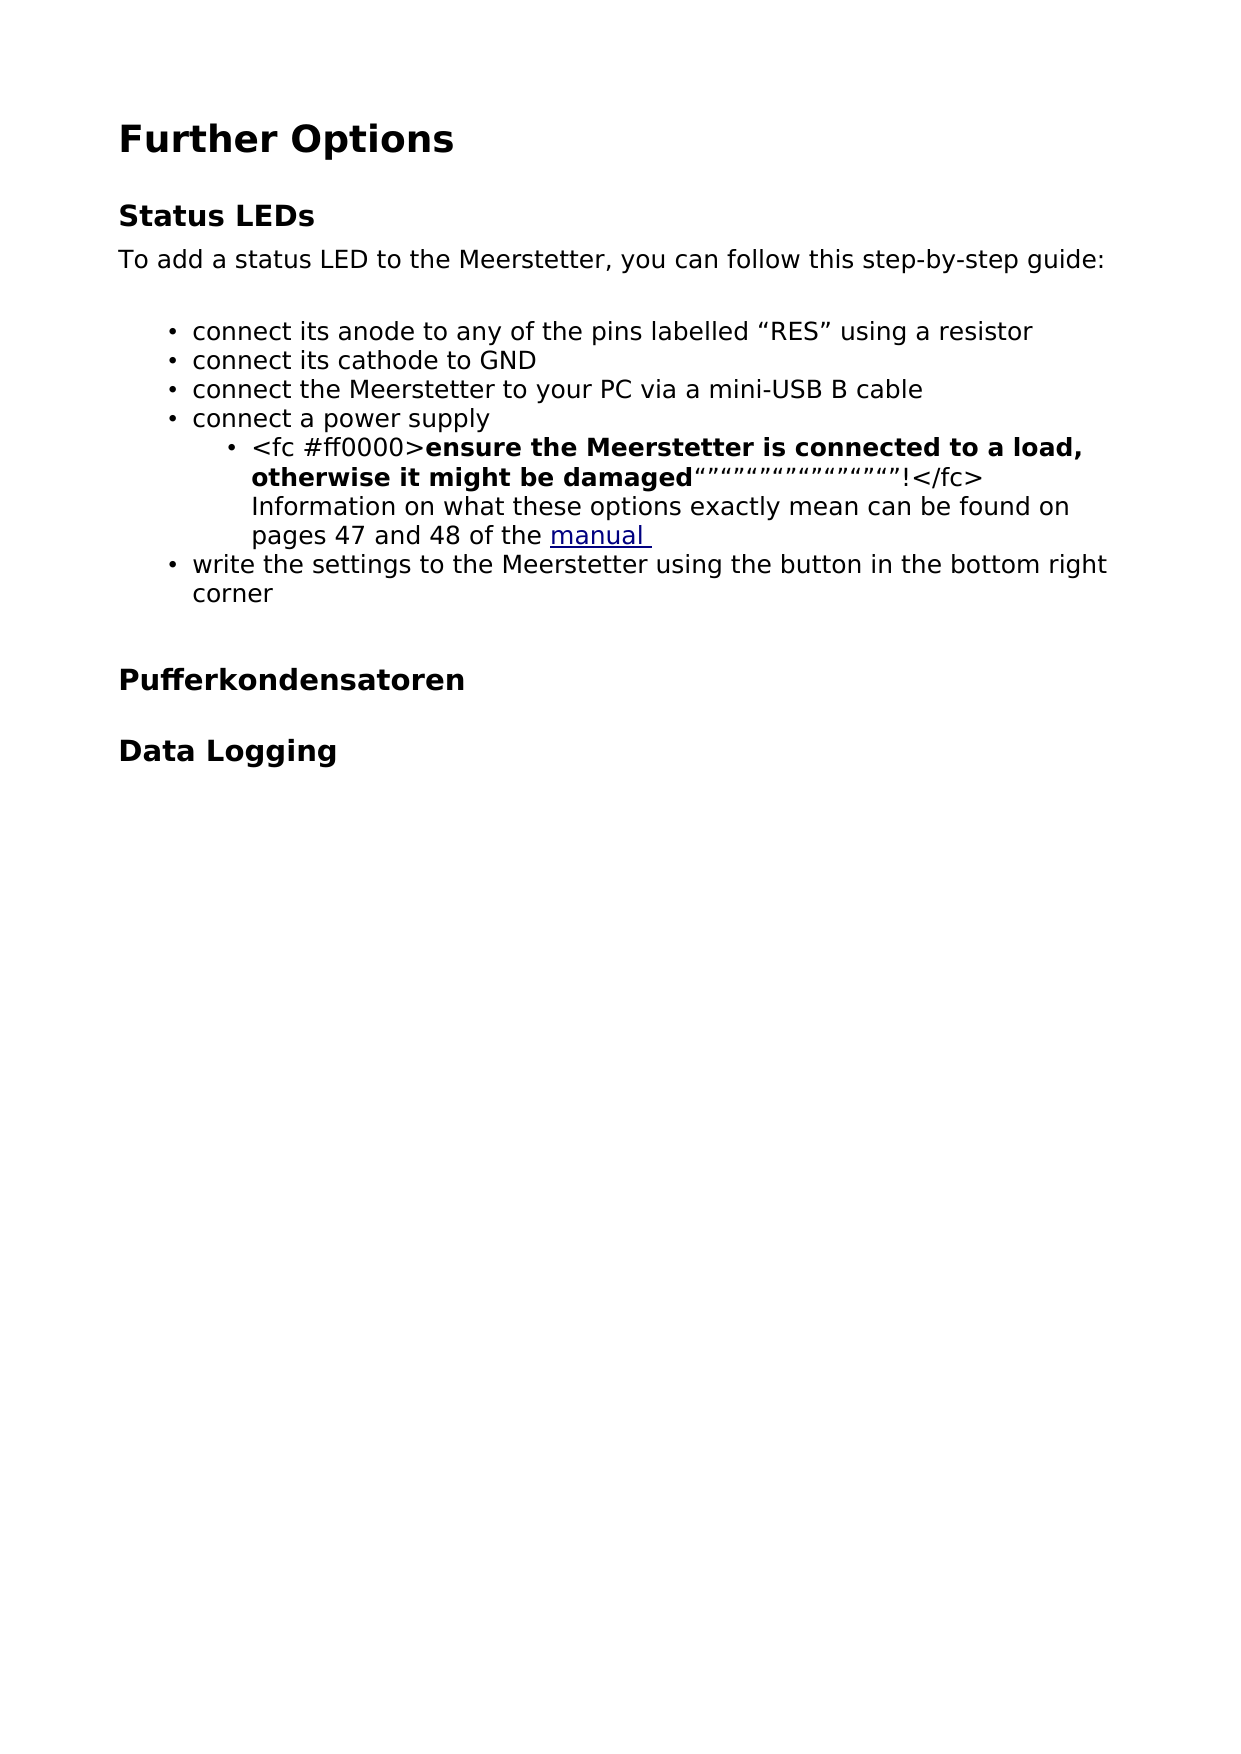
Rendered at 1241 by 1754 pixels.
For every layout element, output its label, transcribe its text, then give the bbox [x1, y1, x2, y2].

list write the settings to the Meerstetter using the button in the bottom right corner [177, 550, 1122, 608]
list connect a power supply [177, 404, 1122, 433]
list <fc #ff0000>ensure the Meerstetter is connected to a load, otherwise it might be damaged“”“”“”“”“”“”“”“”!</fc> Information on what these options exactly mean can be found on pages 47 and 48 of the manual [236, 433, 1122, 550]
list connect the Meerstetter to your PC via a mini-USB B cable [177, 375, 1122, 404]
subtitle Further Options [118, 118, 1122, 162]
subtitle Status LEDs [118, 199, 1122, 233]
subtitle Data Logging [118, 734, 1122, 768]
text To add a status LED to the Meerstetter, you can follow this step-by-step guide: [118, 246, 1122, 275]
list connect its anode to any of the pins labelled “RES” using a resistor [177, 317, 1122, 346]
list connect its cathode to GND [177, 346, 1122, 375]
subtitle Pufferkondensatoren [118, 663, 1122, 697]
